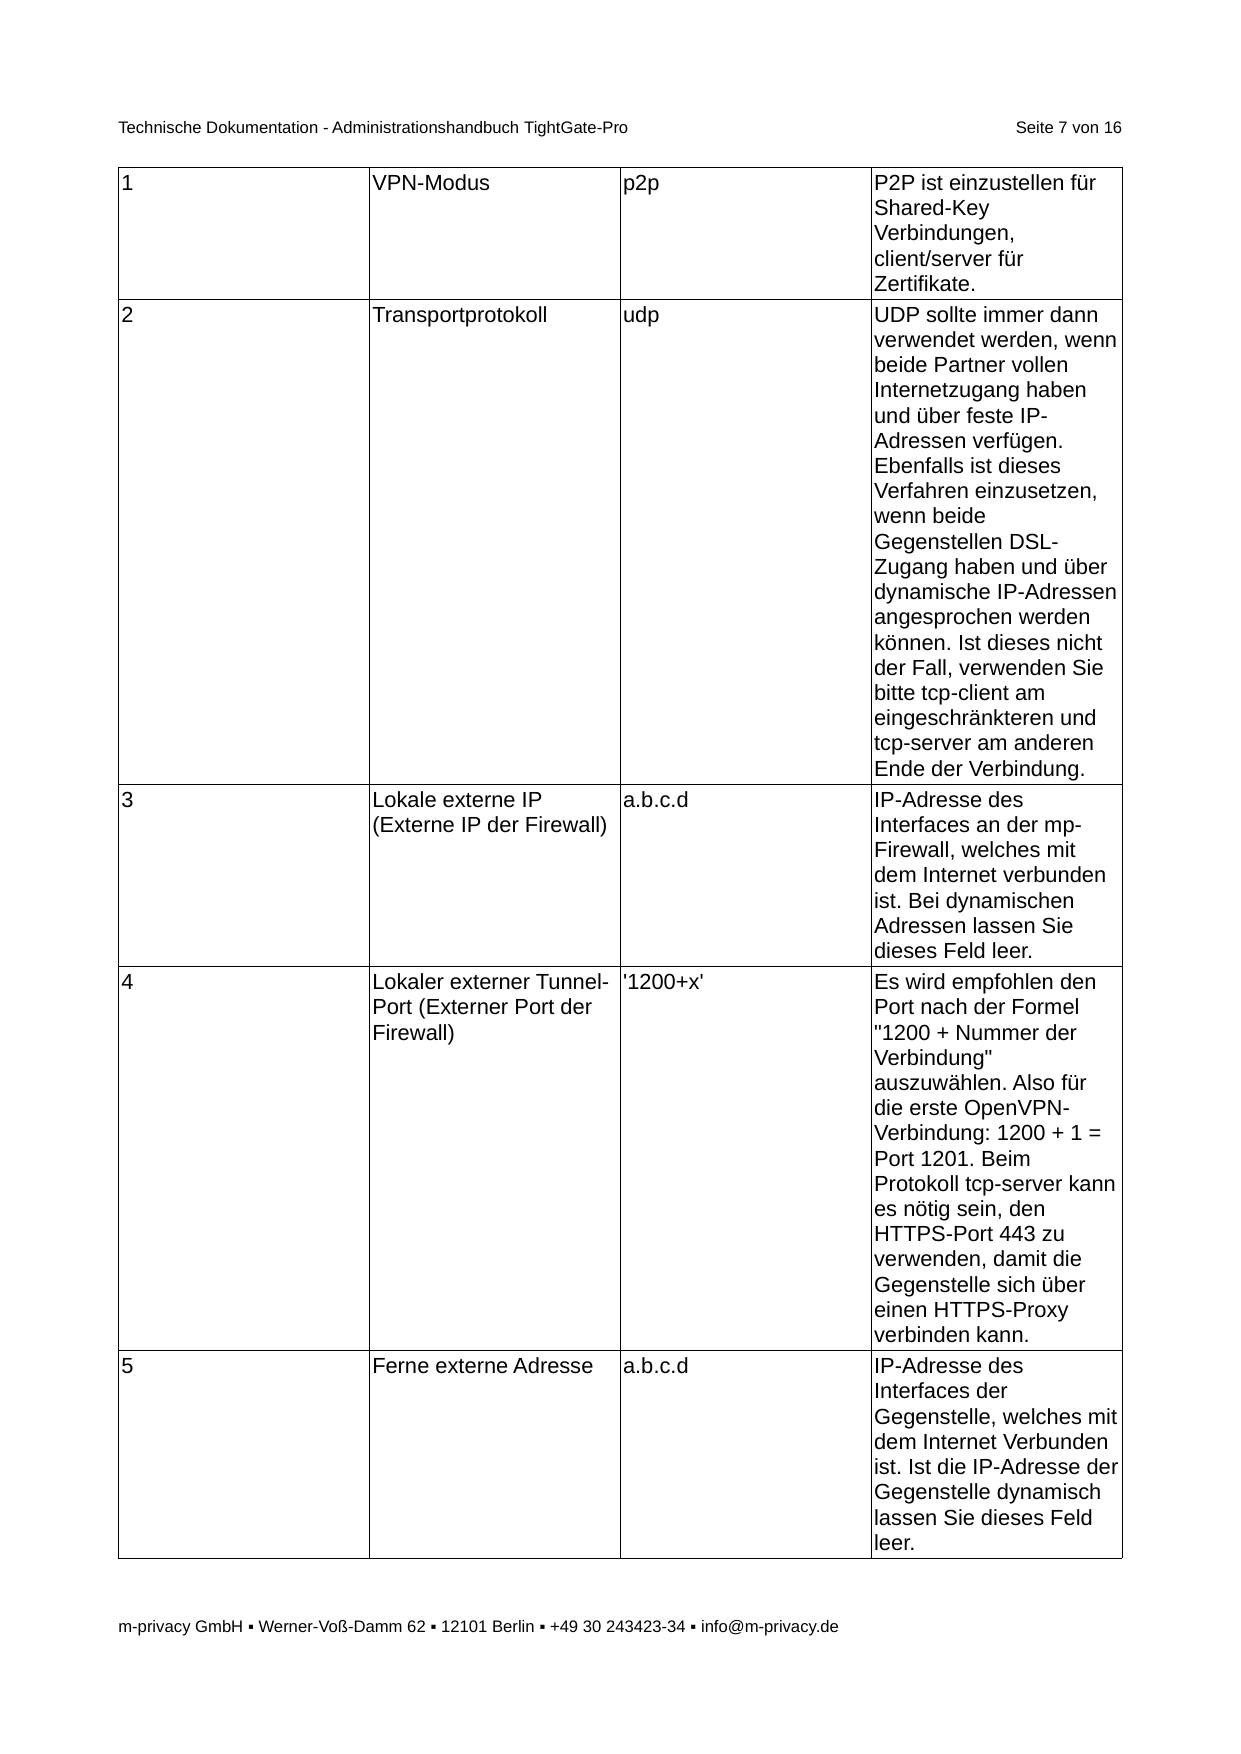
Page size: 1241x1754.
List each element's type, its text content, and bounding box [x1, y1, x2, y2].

table_cell Es wird empfohlen den Port nach der Formel "1200 + Nummer der Verbindung" auszuwählen. Also für die erste OpenVPN-Verbindung: 1200 + 1 = Port 1201. Beim Protokoll tcp-server kann es nötig sein, den HTTPS-Port 443 zu verwenden, damit die Gegenstelle sich über einen HTTPS-Proxy verbinden kann. [872, 967, 1122, 1350]
table_cell udp [621, 300, 871, 784]
table_cell 3 [119, 785, 369, 966]
table_cell p2p [621, 168, 871, 299]
table_cell 1 [119, 168, 369, 299]
table_cell IP-Adresse des Interfaces der Gegenstelle, welches mit dem Internet Verbunden ist. Ist die IP-Adresse der Gegenstelle dynamisch lassen Sie dieses Feld leer. [872, 1351, 1122, 1558]
table_cell 2 [119, 300, 369, 784]
table_cell 4 [119, 967, 369, 1350]
table_cell a.b.c.d [621, 785, 871, 966]
table_cell a.b.c.d [621, 1351, 871, 1558]
table_cell Transportprotokoll [370, 300, 620, 784]
table_cell UDP sollte immer dann verwendet werden, wenn beide Partner vollen Internetzugang haben und über feste IP-Adressen verfügen. Ebenfalls ist dieses Verfahren einzusetzen, wenn beide Gegenstellen DSL-Zugang haben und über dynamische IP-Adressen angesprochen werden können. Ist dieses nicht der Fall, verwenden Sie bitte tcp-client am eingeschränkteren und tcp-server am anderen Ende der Verbindung. [872, 300, 1122, 784]
table_cell P2P ist einzustellen für Shared-Key Verbindungen, client/server für Zertifikate. [872, 168, 1122, 299]
table_cell IP-Adresse des Interfaces an der mp-Firewall, welches mit dem Internet verbunden ist. Bei dynamischen Adressen lassen Sie dieses Feld leer. [872, 785, 1122, 966]
table_cell Lokaler externer Tunnel-Port (Externer Port der Firewall) [370, 967, 620, 1350]
table_cell 5 [119, 1351, 369, 1558]
table_cell Lokale externe IP (Externe IP der Firewall) [370, 785, 620, 966]
table_cell '1200+x' [621, 967, 871, 1350]
table_cell Ferne externe Adresse [370, 1351, 620, 1558]
table_cell VPN-Modus [370, 168, 620, 299]
